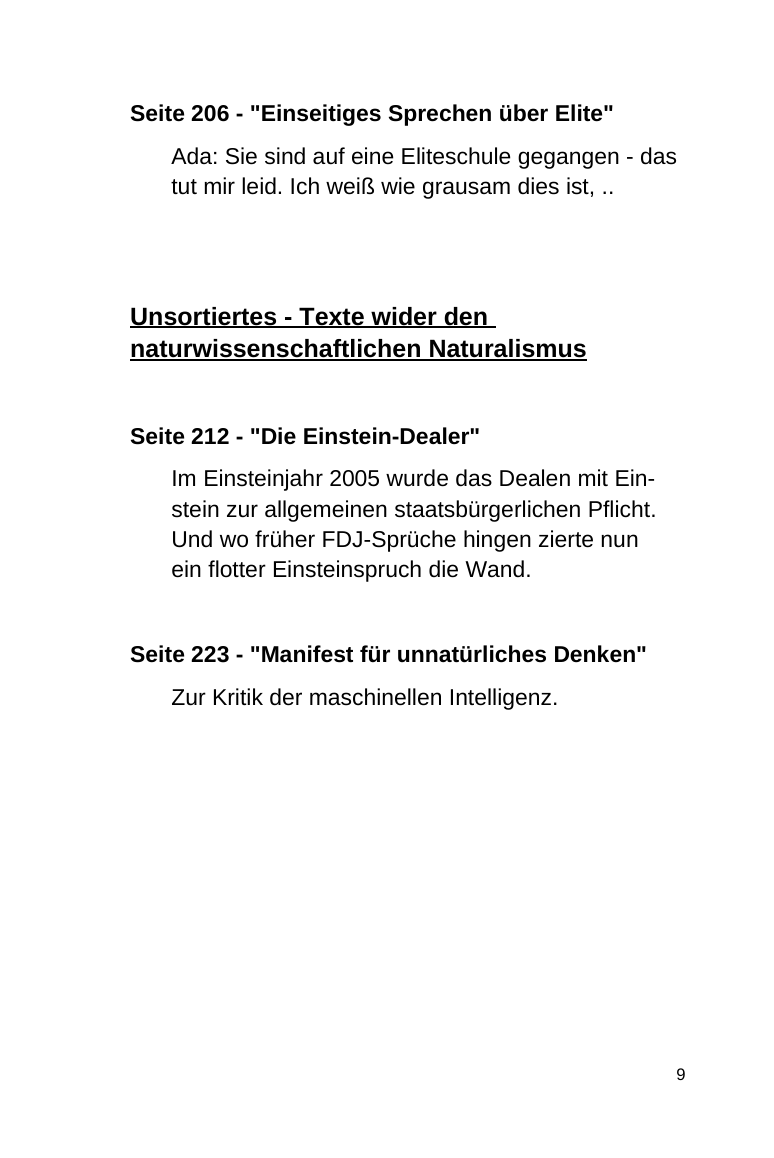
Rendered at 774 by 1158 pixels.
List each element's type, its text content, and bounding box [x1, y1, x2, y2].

text Seite 206 - "Einseitiges Sprechen über Elite" [130, 100, 685, 127]
text Zur Kritik der maschinellen Intelligenz. [171, 684, 685, 711]
text Seite 223 - "Manifest für unnatürliches Denken" [130, 641, 685, 668]
text Seite 212 - "Die Einstein-Dealer" [130, 423, 685, 449]
text Im Einsteinjahr 2005 wurde das Dealen mit Ein-stein zur allgemeinen staatsbürgerlichen Pflicht. Und wo früher FDJ-Sprüche hingen zierte nun ein flotter Einsteinspruch die Wand. [171, 465, 685, 582]
text Unsortiertes - Texte wider den naturwissenschaftlichen Naturalismus [130, 301, 685, 363]
text Ada: Sie sind auf eine Eliteschule gegangen - das tut mir leid. Ich weiß wie grausam dies ist, .. [171, 143, 685, 200]
